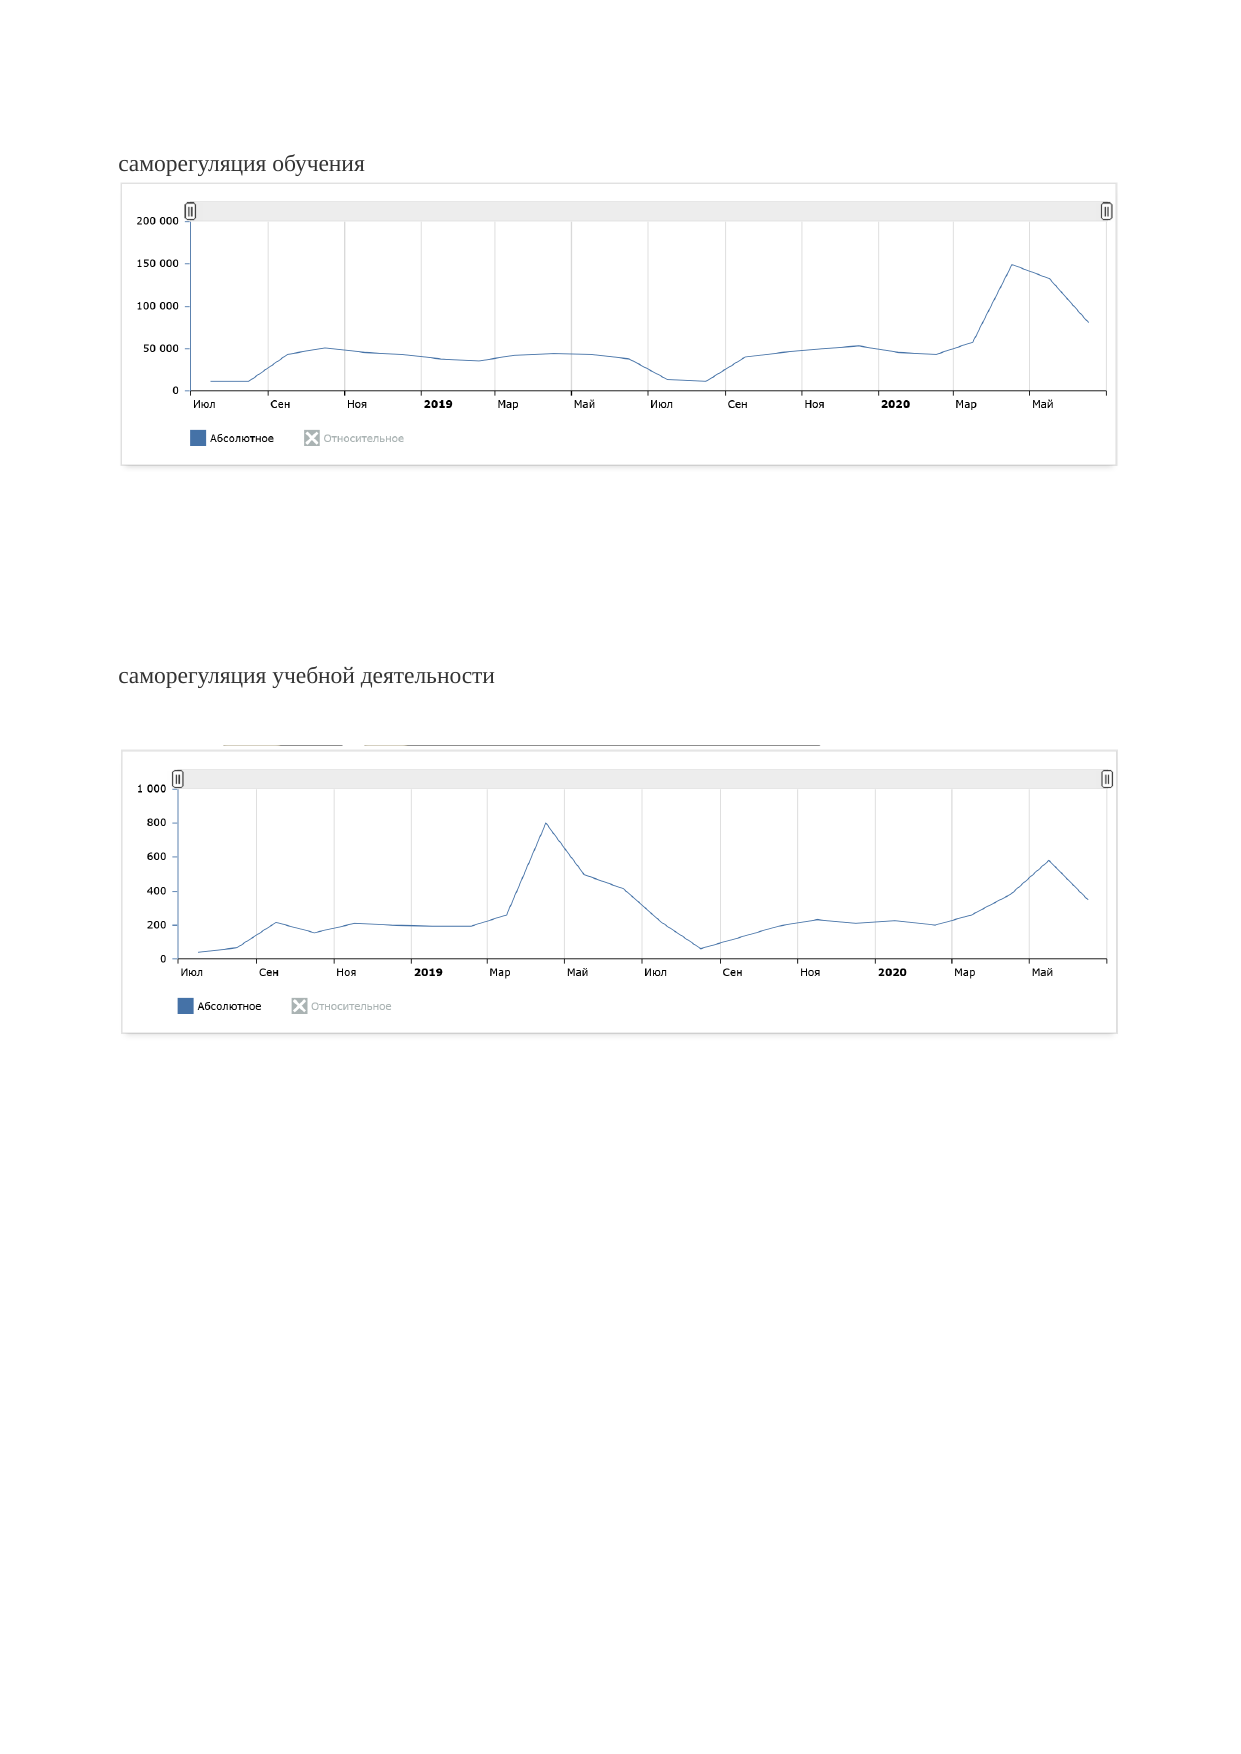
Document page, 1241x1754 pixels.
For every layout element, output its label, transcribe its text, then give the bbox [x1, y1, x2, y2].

picture [118, 180, 1123, 472]
picture [118, 745, 1123, 1042]
text саморегуляция учебной деятельности [118, 662, 1122, 688]
text саморегуляция обучения [118, 149, 1122, 176]
